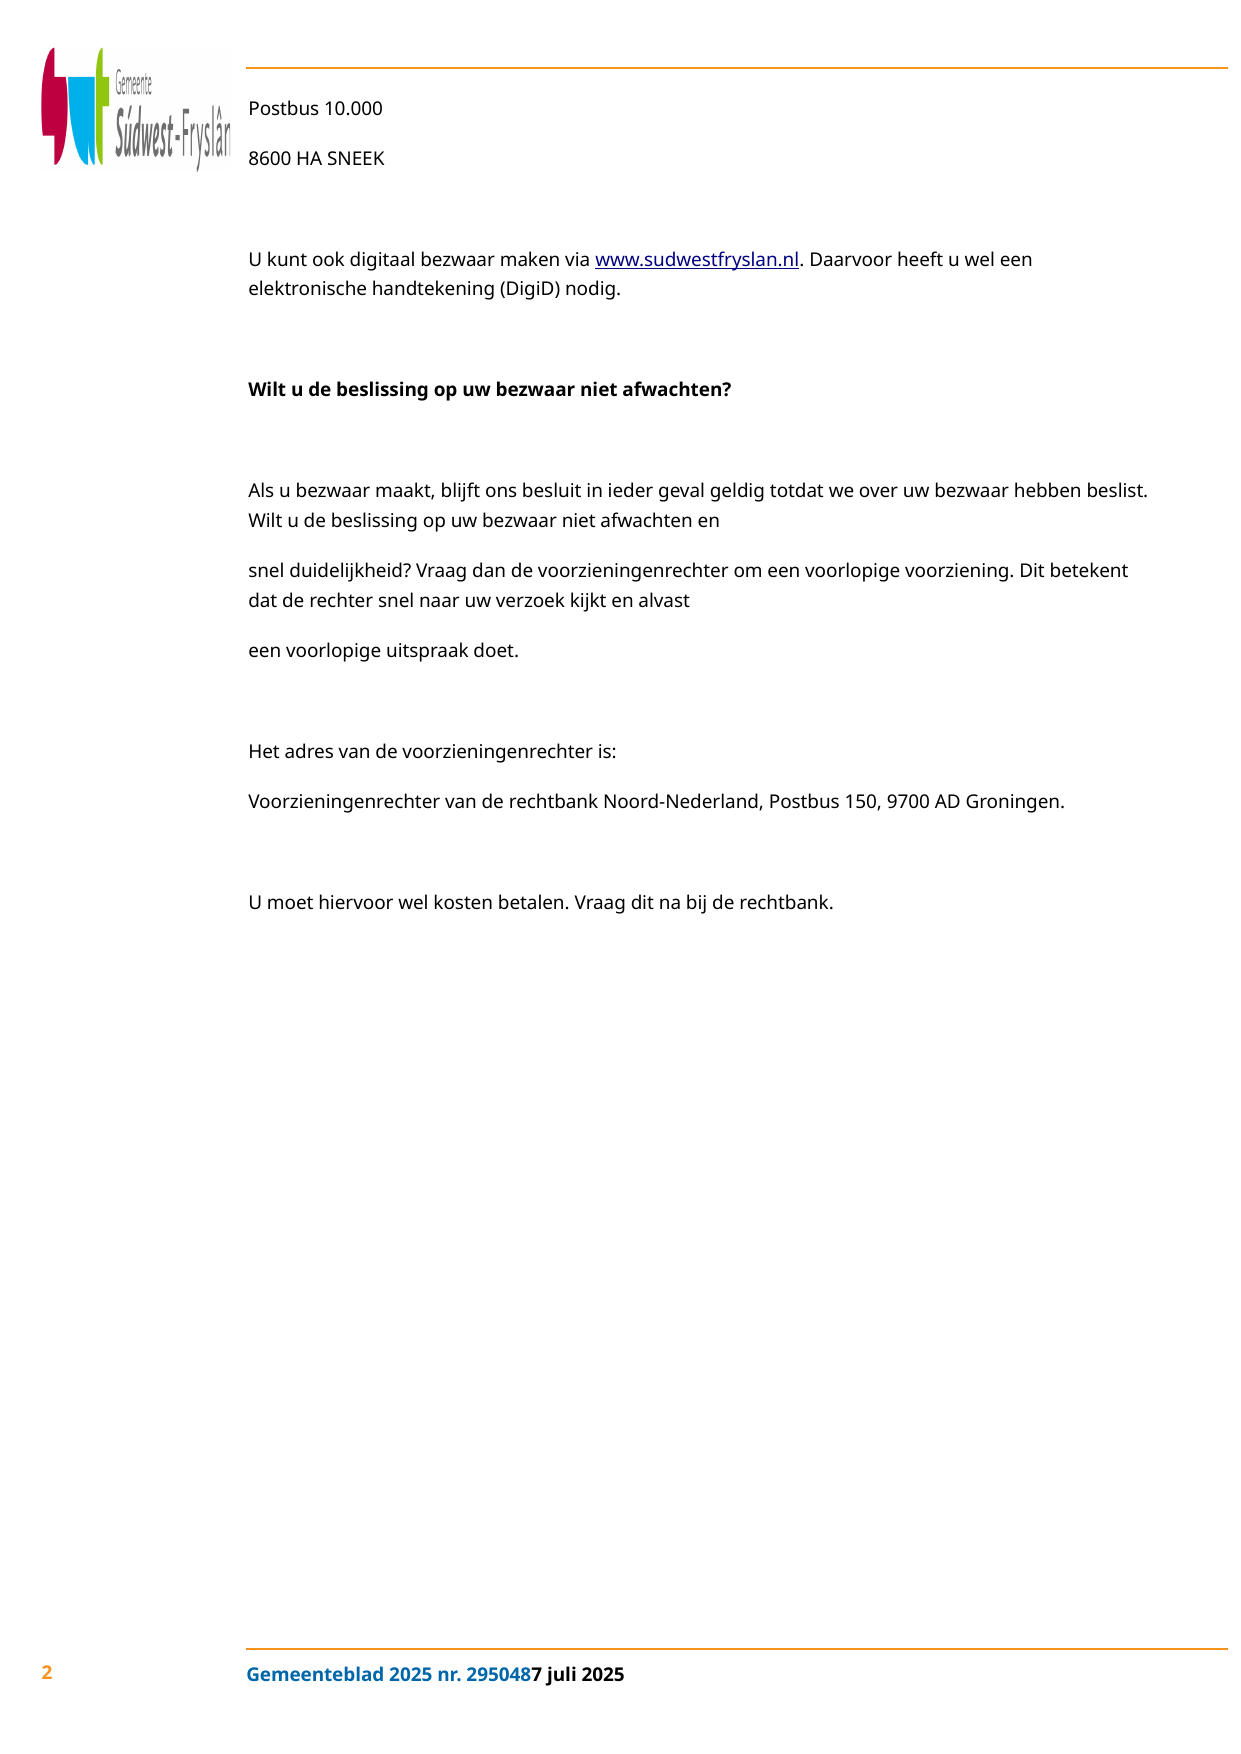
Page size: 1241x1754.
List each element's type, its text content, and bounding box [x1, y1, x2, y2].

text Postbus 10.000 [248, 95, 1152, 121]
picture [41, 47, 231, 172]
text Wilt u de beslissing op uw bezwaar niet afwachten? [248, 376, 1152, 402]
text U kunt ook digitaal bezwaar maken via www.sudwestfryslan.nl. Daarvoor heeft u wel een elektronische handtekening (DigiD) nodig. [248, 246, 1152, 301]
text 8600 HA SNEEK [248, 145, 1152, 171]
text een voorlopige uitspraak doet. [248, 637, 1152, 663]
text U moet hiervoor wel kosten betalen. Vraag dit na bij de rechtbank. [248, 889, 1152, 915]
text Voorzieningenrechter van de rechtbank Noord-Nederland, Postbus 150, 9700 AD Groningen. [248, 788, 1152, 814]
text Als u bezwaar maakt, blijft ons besluit in ieder geval geldig totdat we over uw bezwaar hebben beslist. Wilt u de beslissing op uw bezwaar niet afwachten en [248, 477, 1152, 533]
text Het adres van de voorzieningenrechter is: [248, 738, 1152, 764]
text snel duidelijkheid? Vraag dan de voorzieningenrechter om een voorlopige voorziening. Dit betekent dat de rechter snel naar uw verzoek kijkt en alvast [248, 557, 1152, 613]
